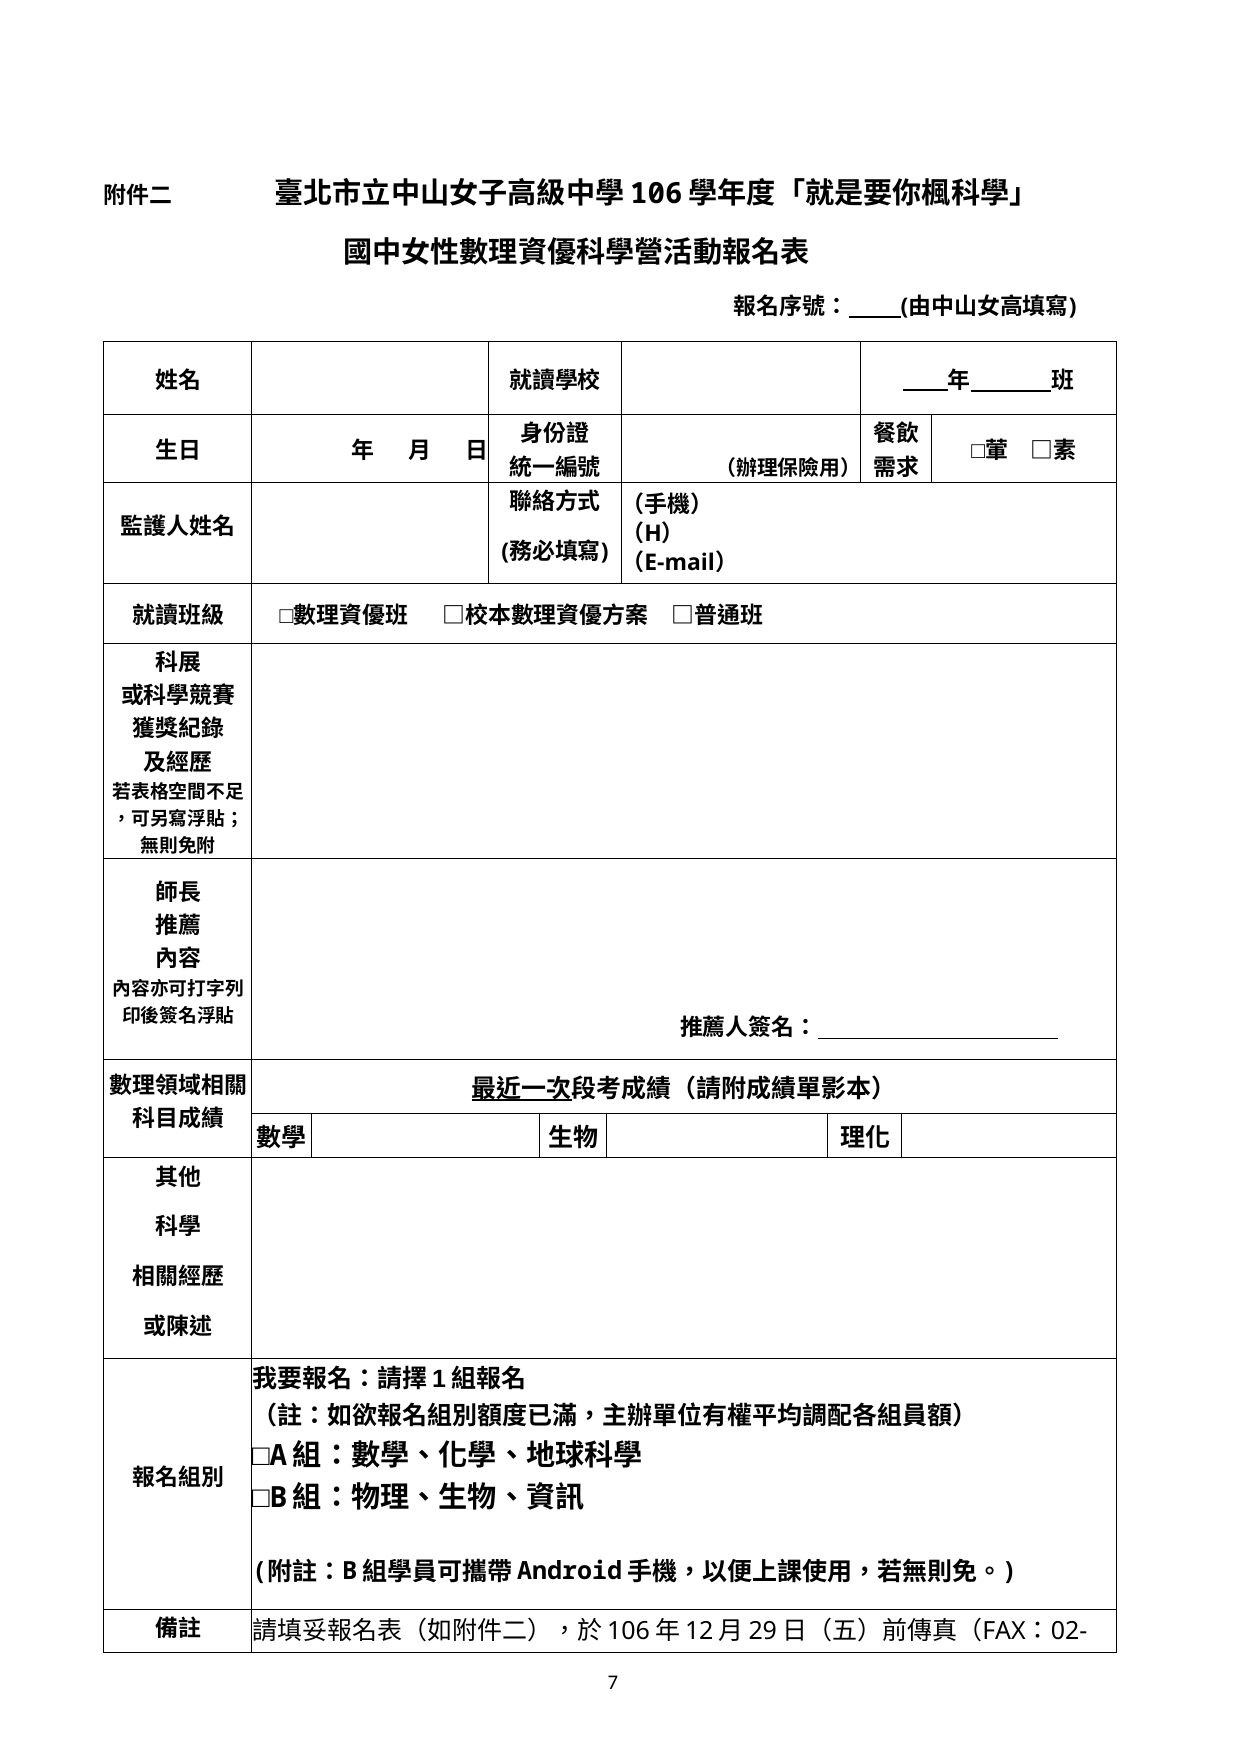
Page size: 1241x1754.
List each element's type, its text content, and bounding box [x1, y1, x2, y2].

text 附件二 臺北市立中山女子高級中學106學年度「就是要你楓科學」 [103, 170, 1122, 212]
table_cell [312, 1114, 539, 1157]
table_header [622, 342, 860, 414]
text 國中女性數理資優科學營活動報名表 [103, 229, 1122, 271]
table_cell 數理領域相關科目成績 [104, 1060, 251, 1157]
text 報名序號： (由中山女高填寫) [103, 288, 1076, 321]
table_header [252, 342, 488, 414]
table_cell 餐飲 需求 [861, 415, 931, 482]
table_cell 理化 [828, 1114, 901, 1157]
table_cell 生日 [104, 415, 251, 482]
table_header 就讀學校 [489, 342, 621, 414]
table_cell [252, 644, 1116, 858]
table_cell 年 月 日 [252, 415, 488, 482]
table_cell 就讀班級 [104, 584, 251, 643]
table_cell [607, 1114, 827, 1157]
table_cell 監護人姓名 [104, 483, 251, 583]
table_cell □葷 □素 [932, 415, 1116, 482]
table_cell 推薦人簽名： [252, 859, 1116, 1059]
table_header 年 班 [861, 342, 1116, 414]
table_cell （手機） （H） （E-mail） [622, 483, 1116, 583]
table_cell 備註 [104, 1610, 251, 1652]
table_cell 師長 推薦 內容 內容亦可打字列印後簽名浮貼 [104, 859, 251, 1059]
table_cell [902, 1114, 1116, 1157]
table_cell 最近一次段考成績（請附成績單影本） [252, 1060, 1116, 1112]
table_cell 聯絡方式 (務必填寫) [489, 483, 621, 583]
table_cell [252, 1158, 1116, 1358]
table_cell （辦理保險用） [622, 415, 860, 482]
table_cell 數學 [252, 1114, 311, 1157]
table_cell 我要報名：請擇1組報名 （註：如欲報名組別額度已滿，主辦單位有權平均調配各組員額） □A組：數學、化學、地球科學 □B組：物理、生物、資訊 (附註：B組學員可攜帶Android手機，以便上課使用，若無則免。) [252, 1359, 1116, 1609]
table_cell 生物 [540, 1114, 606, 1157]
table_cell 報名組別 [104, 1359, 251, 1609]
table_cell 身份證 統一編號 [489, 415, 621, 482]
table_cell 其他 科學 相關經歷 或陳述 [104, 1158, 251, 1358]
table_cell 請填妥報名表（如附件二），於106年12月29日（五）前傳真（FAX：02- [252, 1610, 1116, 1652]
table_cell □數理資優班 □校本數理資優方案 □普通班 [252, 584, 1116, 643]
table_cell 科展 或科學競賽 獲獎紀錄 及經歷 若表格空間不足 ，可另寫浮貼； 無則免附 [104, 644, 251, 858]
table_header 姓名 [104, 342, 251, 414]
table_cell [252, 483, 488, 583]
